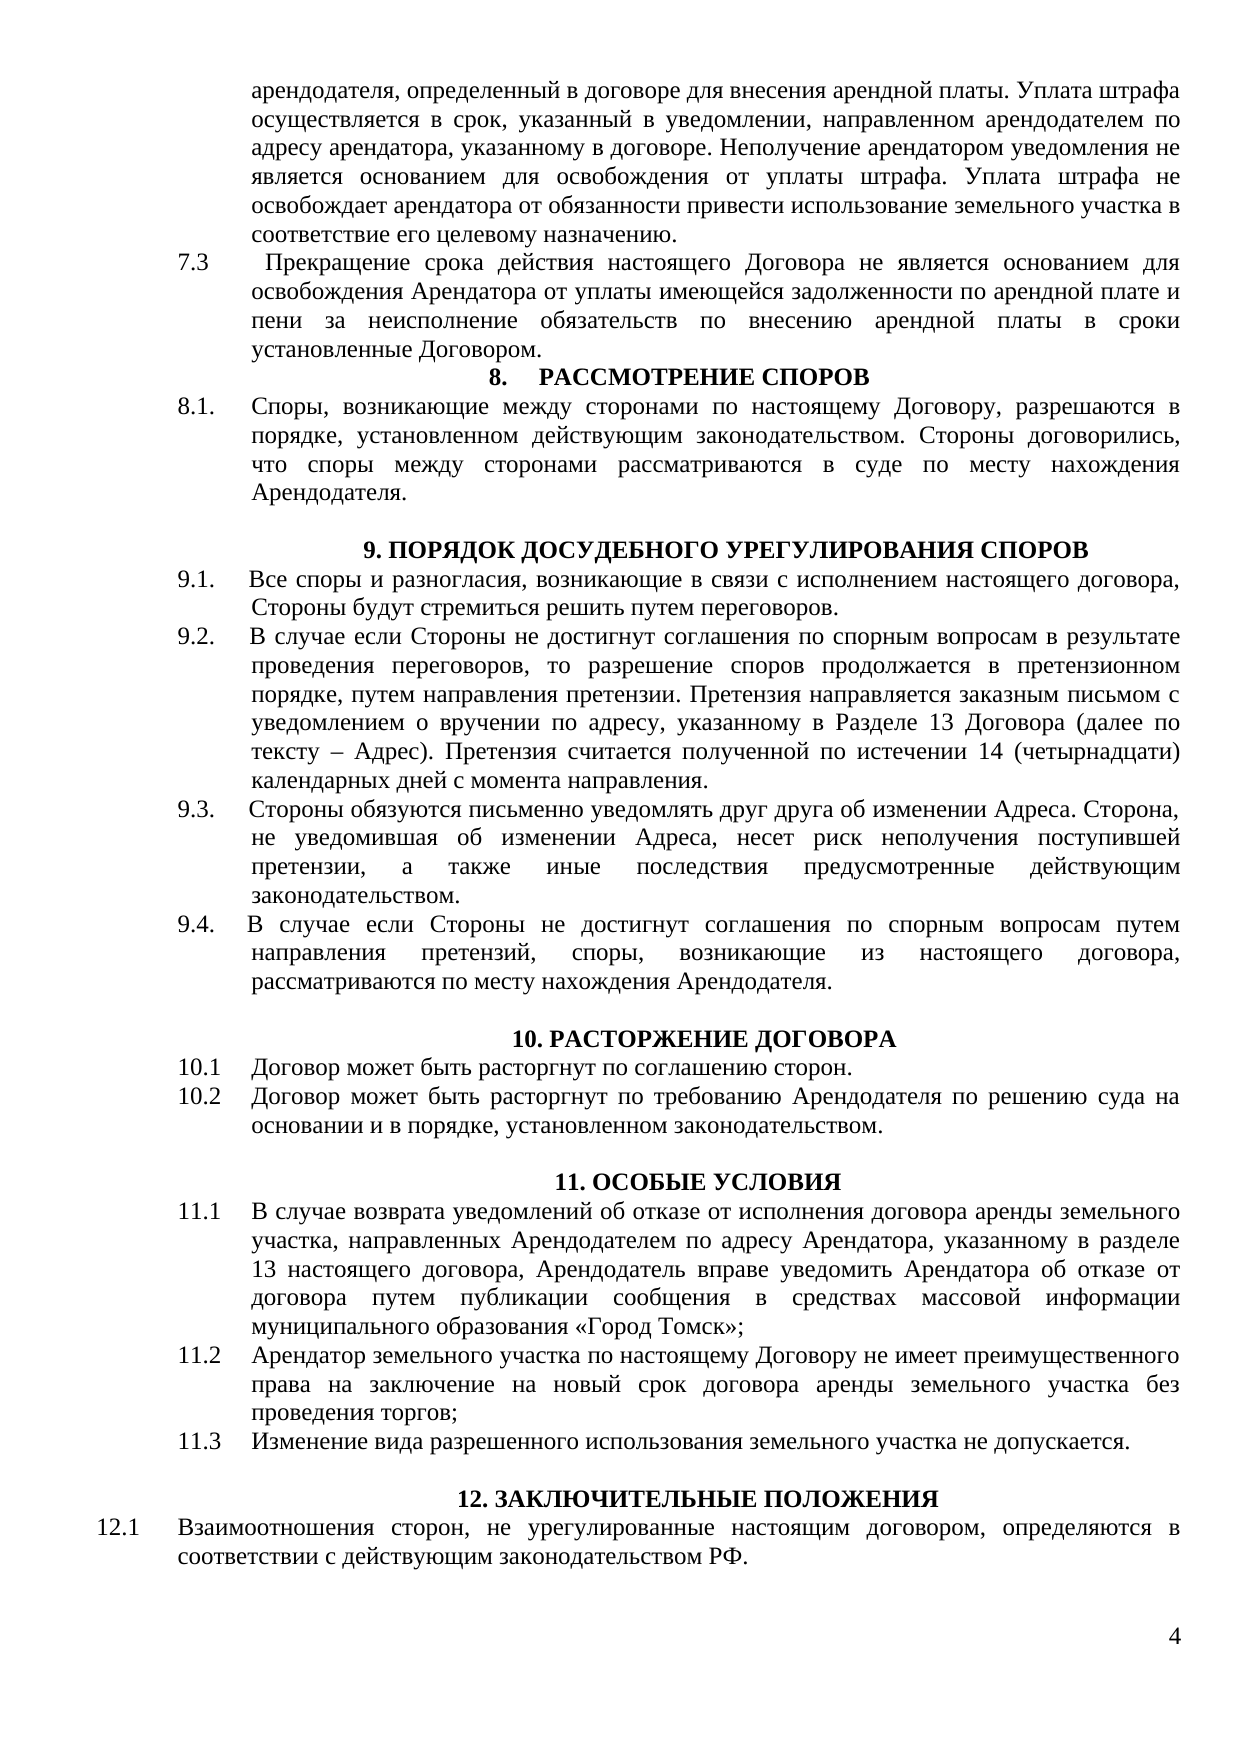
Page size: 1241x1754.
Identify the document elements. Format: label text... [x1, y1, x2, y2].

text 10. РАСТОРЖЕНИЕ ДОГОВОРА [227, 1024, 1181, 1052]
list Споры, возникающие между сторонами по настоящему Договору, разрешаются в порядке, установленном действующим законодательством. Стороны договорились, что споры между сторонами рассматриваются в суде по месту нахождения Арендодателя. [177, 391, 1181, 506]
list Изменение вида разрешенного использования земельного участка не допускается. [177, 1426, 1181, 1455]
list Прекращение срока действия настоящего Договора не является основанием для освобождения Арендатора от уплаты имеющейся задолженности по арендной плате и пени за неисполнение обязательств по внесению арендной платы в сроки установленные Договором. [177, 247, 1181, 362]
list ОСОБЫЕ УСЛОВИЯ [215, 1167, 1181, 1196]
list Взаимоотношения сторон, не урегулированные настоящим договором, определяются в соответствии с действующим законодательством РФ. [96, 1512, 1181, 1570]
list Договор может быть расторгнут по соглашению сторон. [177, 1052, 1181, 1081]
text 9.4. В случае если Стороны не достигнут соглашения по спорным вопросам путем направления претензий, споры, возникающие из настоящего договора, рассматриваются по месту нахождения Арендодателя. [177, 909, 1181, 995]
list РАССМОТРЕНИЕ СПОРОВ [177, 362, 1181, 391]
list арендодателя, определенный в договоре для внесения арендной платы. Уплата штрафа осуществляется в срок, указанный в уведомлении, направленном арендодателем по адресу арендатора, указанному в договоре. Неполучение арендатором уведомления не является основанием для освобождения от уплаты штрафа. Уплата штрафа не освобождает арендатора от обязанности привести использование земельного участка в соответствие его целевому назначению. [177, 75, 1181, 247]
text 9. ПОРЯДОК ДОСУДЕБНОГО УРЕГУЛИРОВАНИЯ СПОРОВ [251, 535, 1181, 564]
list ЗАКЛЮЧИТЕЛЬНЫЕ ПОЛОЖЕНИЯ [215, 1484, 1181, 1512]
list Договор может быть расторгнут по требованию Арендодателя по решению суда на основании и в порядке, установленном законодательством. [177, 1081, 1181, 1139]
list Арендатор земельного участка по настоящему Договору не имеет преимущественного права на заключение на новый срок договора аренды земельного участка без проведения торгов; [177, 1340, 1181, 1426]
list В случае возврата уведомлений об отказе от исполнения договора аренды земельного участка, направленных Арендодателем по адресу Арендатора, указанному в разделе 13 настоящего договора, Арендодатель вправе уведомить Арендатора об отказе от договора путем публикации сообщения в средствах массовой информации муниципального образования «Город Томск»; [177, 1196, 1181, 1340]
text 9.1. Все споры и разногласия, возникающие в связи с исполнением настоящего договора, Стороны будут стремиться решить путем переговоров. [177, 564, 1181, 621]
text 9.3. Стороны обязуются письменно уведомлять друг друга об изменении Адреса. Сторона, не уведомившая об изменении Адреса, несет риск неполучения поступившей претензии, а также иные последствия предусмотренные действующим законодательством. [177, 794, 1181, 909]
text 9.2. В случае если Стороны не достигнут соглашения по спорным вопросам в результате проведения переговоров, то разрешение споров продолжается в претензионном порядке, путем направления претензии. Претензия направляется заказным письмом с уведомлением о вручении по адресу, указанному в Разделе 13 Договора (далее по тексту – Адрес). Претензия считается полученной по истечении 14 (четырнадцати) календарных дней с момента направления. [177, 621, 1181, 794]
